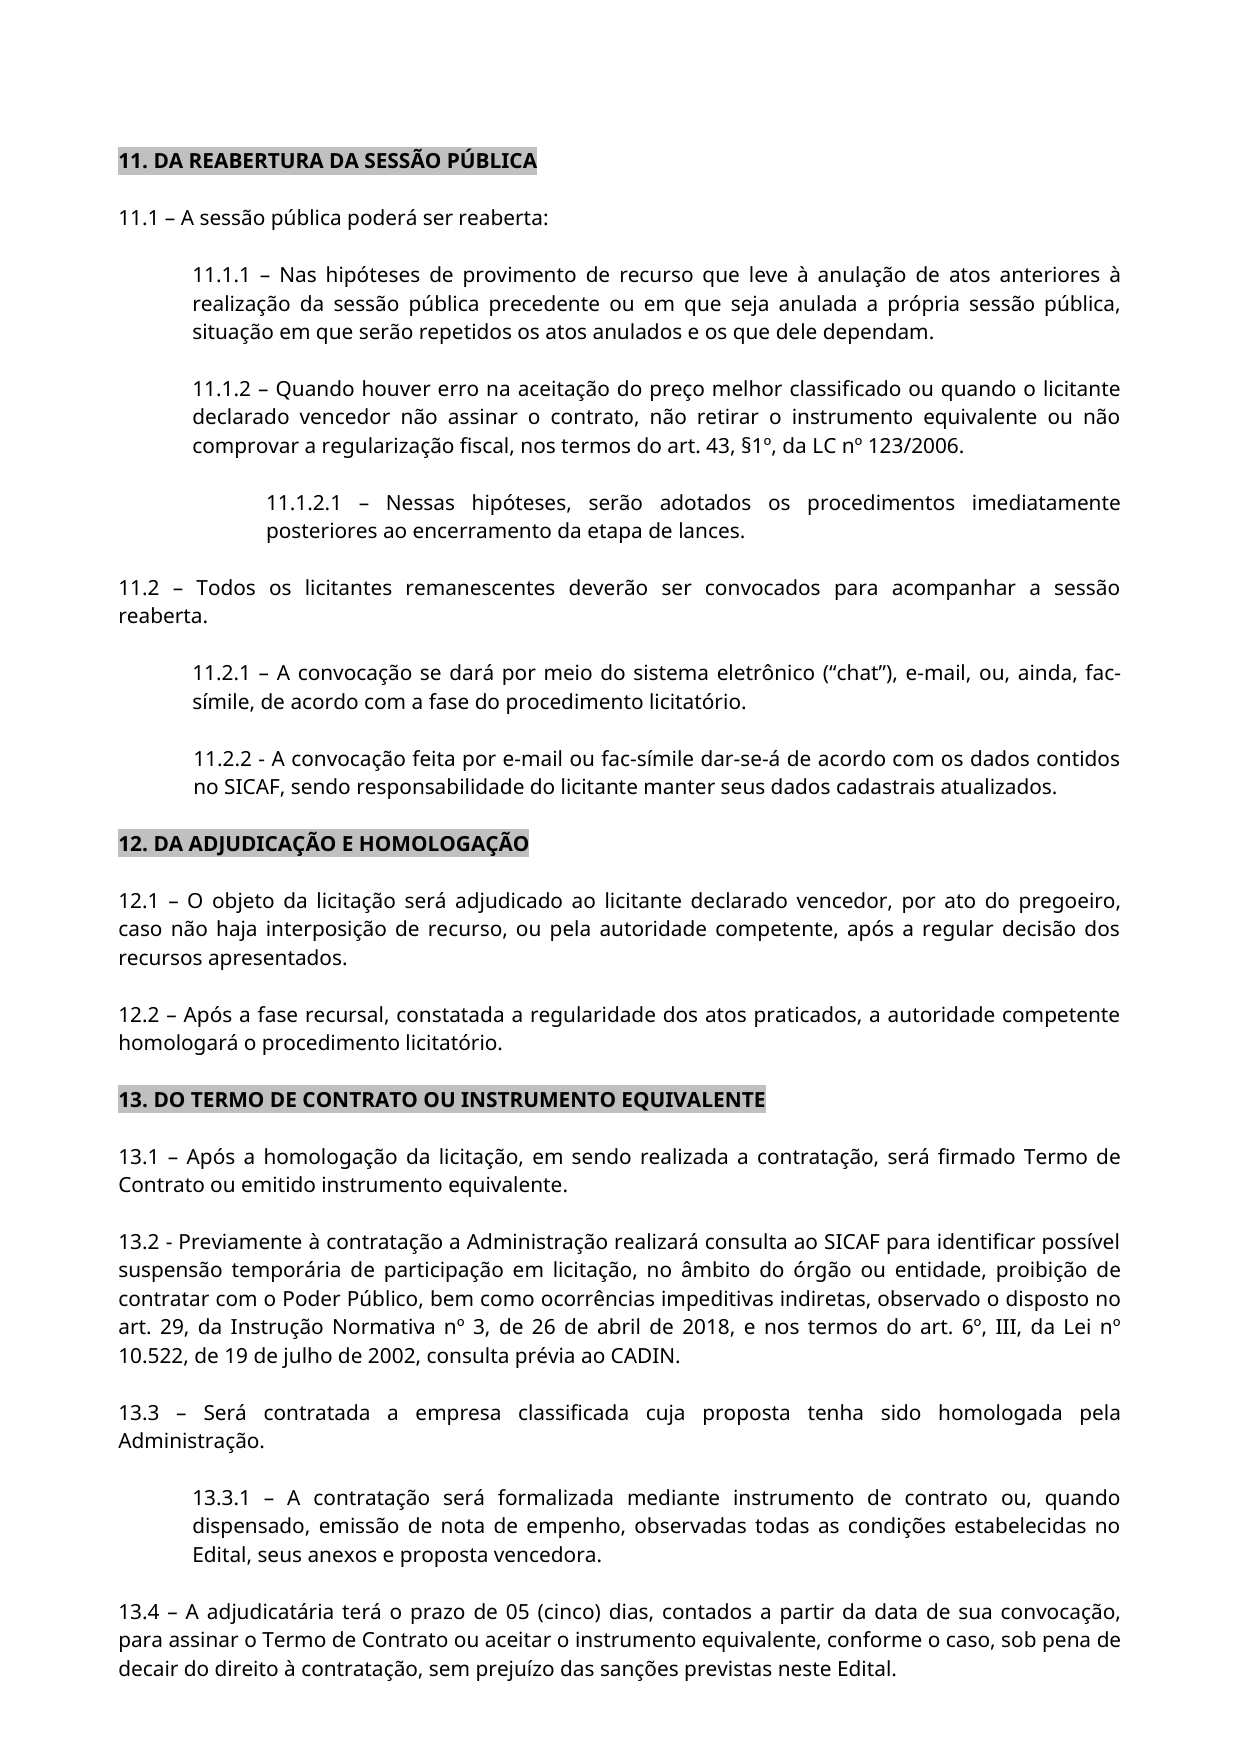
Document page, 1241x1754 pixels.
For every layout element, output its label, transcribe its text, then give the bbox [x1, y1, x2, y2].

text 11. DA REABERTURA DA SESSÃO PÚBLICA [118, 147, 1122, 175]
text 11.1.1 – Nas hipóteses de provimento de recurso que leve à anulação de atos anteriores à realização da sessão pública precedente ou em que seja anulada a própria sessão pública, situação em que serão repetidos os atos anulados e os que dele dependam. [192, 260, 1122, 346]
text 11.1.2.1 – Nessas hipóteses, serão adotados os procedimentos imediatamente posteriores ao encerramento da etapa de lances. [266, 488, 1122, 545]
list 13.1 – Após a homologação da licitação, em sendo realizada a contratação, será firmado Termo de Contrato ou emitido instrumento equivalente. [118, 1142, 1122, 1199]
text 11.1.2 – Quando houver erro na aceitação do preço melhor classificado ou quando o licitante declarado vencedor não assinar o contrato, não retirar o instrumento equivalente ou não comprovar a regularização fiscal, nos termos do art. 43, §1º, da LC nº 123/2006. [192, 374, 1122, 459]
text 11.2.1 – A convocação se dará por meio do sistema eletrônico (“chat”), e-mail, ou, ainda, fac-símile, de acordo com a fase do procedimento licitatório. [192, 658, 1122, 715]
text 12.1 – O objeto da licitação será adjudicado ao licitante declarado vencedor, por ato do pregoeiro, caso não haja interposição de recurso, ou pela autoridade competente, após a regular decisão dos recursos apresentados. [118, 886, 1122, 971]
text 12.2 – Após a fase recursal, constatada a regularidade dos atos praticados, a autoridade competente homologará o procedimento licitatório. [118, 1000, 1122, 1057]
text 13.3 – Será contratada a empresa classificada cuja proposta tenha sido homologada pela Administração. [118, 1398, 1122, 1455]
text 13. DO TERMO DE CONTRATO OU INSTRUMENTO EQUIVALENTE [118, 1085, 1122, 1113]
text 11.2.2 - A convocação feita por e-mail ou fac-símile dar-se-á de acordo com os dados contidos no SICAF, sendo responsabilidade do licitante manter seus dados cadastrais atualizados. [193, 744, 1122, 801]
text 12. DA ADJUDICAÇÃO E HOMOLOGAÇÃO [118, 829, 1122, 857]
text 11.2 – Todos os licitantes remanescentes deverão ser convocados para acompanhar a sessão reaberta. [118, 573, 1122, 630]
text 11.1 – A sessão pública poderá ser reaberta: [118, 203, 1122, 232]
text 13.3.1 – A contratação será formalizada mediante instrumento de contrato ou, quando dispensado, emissão de nota de empenho, observadas todas as condições estabelecidas no Edital, seus anexos e proposta vencedora. [192, 1483, 1122, 1568]
text 13.4 – A adjudicatária terá o prazo de 05 (cinco) dias, contados a partir da data de sua convocação, para assinar o Termo de Contrato ou aceitar o instrumento equivalente, conforme o caso, sob pena de decair do direito à contratação, sem prejuízo das sanções previstas neste Edital. [118, 1597, 1122, 1682]
list 13.2 - Previamente à contratação a Administração realizará consulta ao SICAF para identificar possível suspensão temporária de participação em licitação, no âmbito do órgão ou entidade, proibição de contratar com o Poder Público, bem como ocorrências impeditivas indiretas, observado o disposto no art. 29, da Instrução Normativa nº 3, de 26 de abril de 2018, e nos termos do art. 6º, III, da Lei nº 10.522, de 19 de julho de 2002, consulta prévia ao CADIN. [118, 1227, 1122, 1369]
